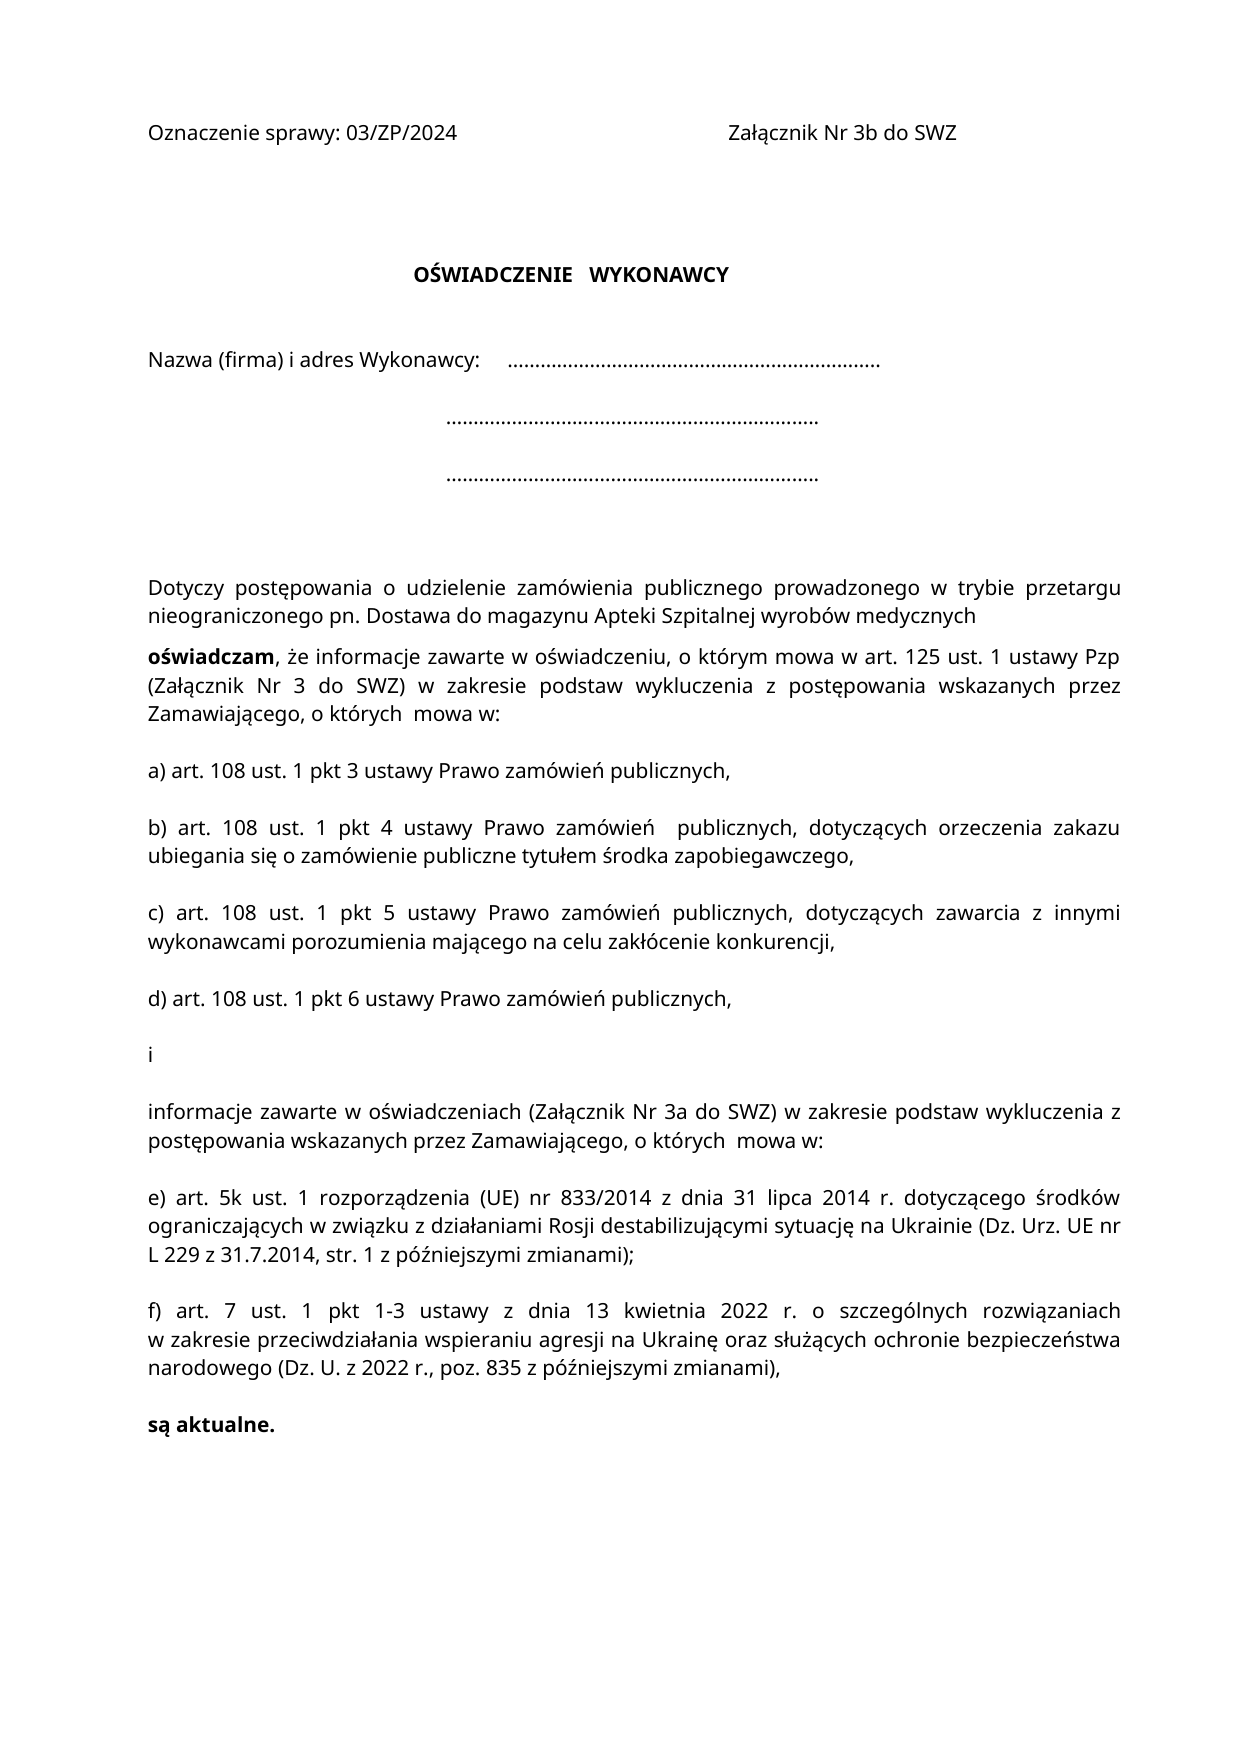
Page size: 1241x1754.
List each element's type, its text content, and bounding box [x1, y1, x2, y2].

text b) art. 108 ust. 1 pkt 4 ustawy Prawo zamówień publicznych, dotyczących orzeczenia zakazu ubiegania się o zamówienie publiczne tytułem środka zapobiegawczego, [148, 813, 1122, 870]
text f) art. 7 ust. 1 pkt 1-3 ustawy z dnia 13 kwietnia 2022 r. o szczególnych rozwiązaniach w zakresie przeciwdziałania wspieraniu agresji na Ukrainę oraz służących ochronie bezpieczeństwa narodowego (Dz. U. z 2022 r., poz. 835 z późniejszymi zmianami), [148, 1297, 1122, 1382]
text OŚWIADCZENIE WYKONAWCY [148, 260, 1122, 289]
text oświadczam, że informacje zawarte w oświadczeniu, o którym mowa w art. 125 ust. 1 ustawy Pzp (Załącznik Nr 3 do SWZ) w zakresie podstaw wykluczenia z postępowania wskazanych przez Zamawiającego, o których mowa w: [148, 642, 1122, 728]
text c) art. 108 ust. 1 pkt 5 ustawy Prawo zamówień publicznych, dotyczących zawarcia z innymi wykonawcami porozumienia mającego na celu zakłócenie konkurencji, [148, 898, 1122, 955]
text ………………………………………………………….. [148, 402, 1122, 431]
text e) art. 5k ust. 1 rozporządzenia (UE) nr 833/2014 z dnia 31 lipca 2014 r. dotyczącego środków ograniczających w związku z działaniami Rosji destabilizującymi sytuację na Ukrainie (Dz. Urz. UE nr L 229 z 31.7.2014, str. 1 z późniejszymi zmianami); [148, 1183, 1122, 1268]
text informacje zawarte w oświadczeniach (Załącznik Nr 3a do SWZ) w zakresie podstaw wykluczenia z postępowania wskazanych przez Zamawiającego, o których mowa w: [148, 1097, 1122, 1154]
text ………………………………………………………….. [148, 459, 1122, 488]
text Oznaczenie sprawy: 03/ZP/2024 Załącznik Nr 3b do SWZ [148, 118, 1122, 147]
text Dotyczy postępowania o udzielenie zamówienia publicznego prowadzonego w trybie przetargu nieograniczonego pn. Dostawa do magazynu Apteki Szpitalnej wyrobów medycznych [148, 573, 1122, 630]
text Nazwa (firma) i adres Wykonawcy: ………………………………………………………….. [148, 346, 1122, 374]
text i [148, 1041, 1122, 1069]
text są aktualne. [148, 1410, 1122, 1439]
text a) art. 108 ust. 1 pkt 3 ustawy Prawo zamówień publicznych, [148, 756, 1122, 785]
text d) art. 108 ust. 1 pkt 6 ustawy Prawo zamówień publicznych, [148, 984, 1122, 1012]
